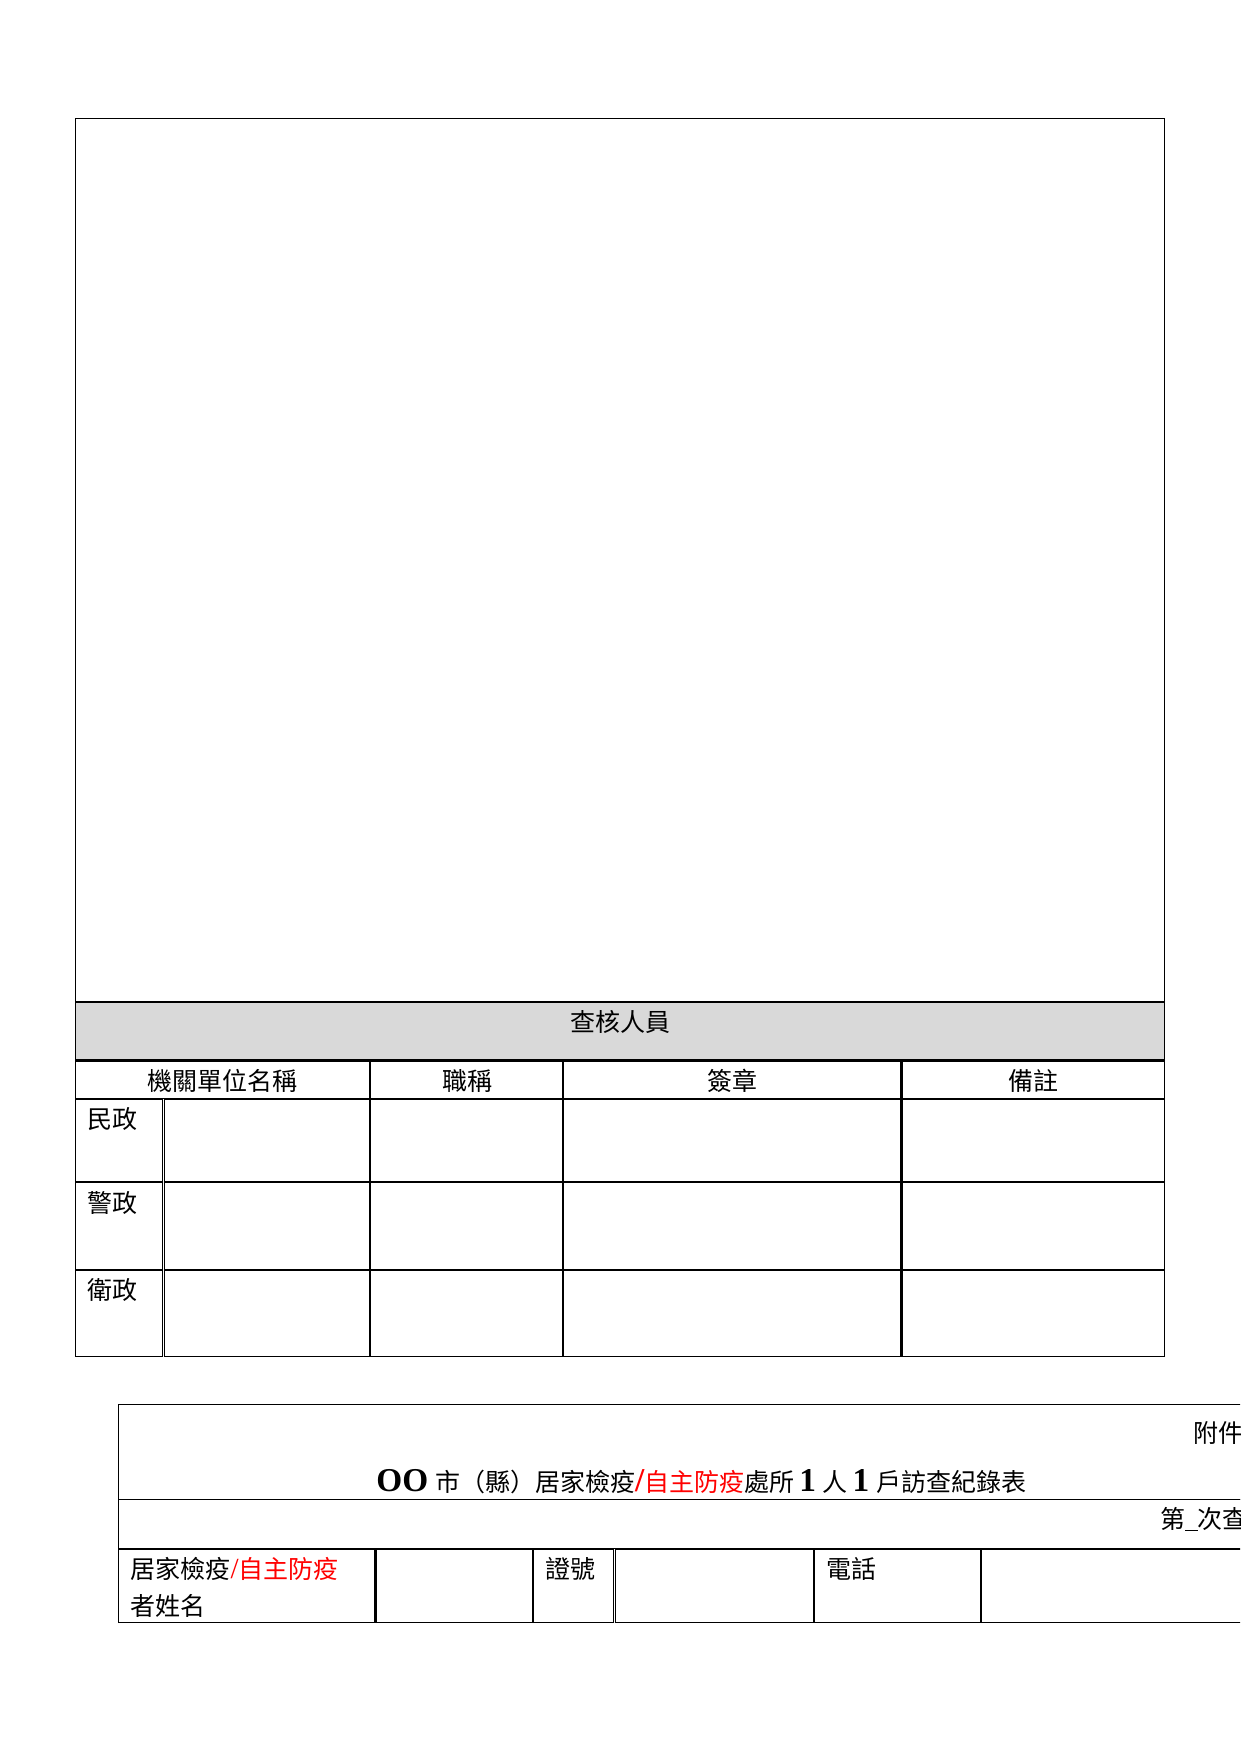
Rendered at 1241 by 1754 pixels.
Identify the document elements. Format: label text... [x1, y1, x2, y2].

table_cell [564, 1271, 900, 1356]
table_cell [165, 1100, 369, 1181]
table_cell 職稱 [371, 1062, 562, 1098]
table_cell 電話 [815, 1550, 980, 1622]
table_cell [903, 1271, 1164, 1356]
table_cell [982, 1550, 1240, 1622]
table_cell 查核人員 [76, 1003, 1164, 1059]
table_cell [165, 1271, 369, 1356]
table_header 附件3 OO市（縣）居家檢疫/自主防疫處所1人1戶訪查紀錄表 [119, 1405, 1240, 1499]
table_cell 警政 [76, 1183, 162, 1269]
table_cell 證號 [534, 1550, 613, 1622]
table_cell [616, 1550, 813, 1622]
table_cell [371, 1100, 562, 1181]
table_cell 機關單位名稱 [76, 1062, 369, 1098]
table_cell [371, 1271, 562, 1356]
table_cell 備註 [903, 1062, 1164, 1098]
table_cell [377, 1550, 532, 1622]
table_cell [76, 119, 1164, 1001]
table_cell [371, 1183, 562, 1269]
table_cell 居家檢疫/自主防疫者姓名 [119, 1550, 374, 1622]
table_cell [165, 1183, 369, 1269]
table_cell 第 次查核 [119, 1500, 1240, 1548]
table_cell [564, 1183, 900, 1269]
table_cell 民政 [76, 1100, 162, 1181]
table_cell [903, 1183, 1164, 1269]
table_cell 簽章 [564, 1062, 900, 1098]
table_cell [564, 1100, 900, 1181]
table_cell 衛政 [76, 1271, 162, 1356]
table_cell [903, 1100, 1164, 1181]
